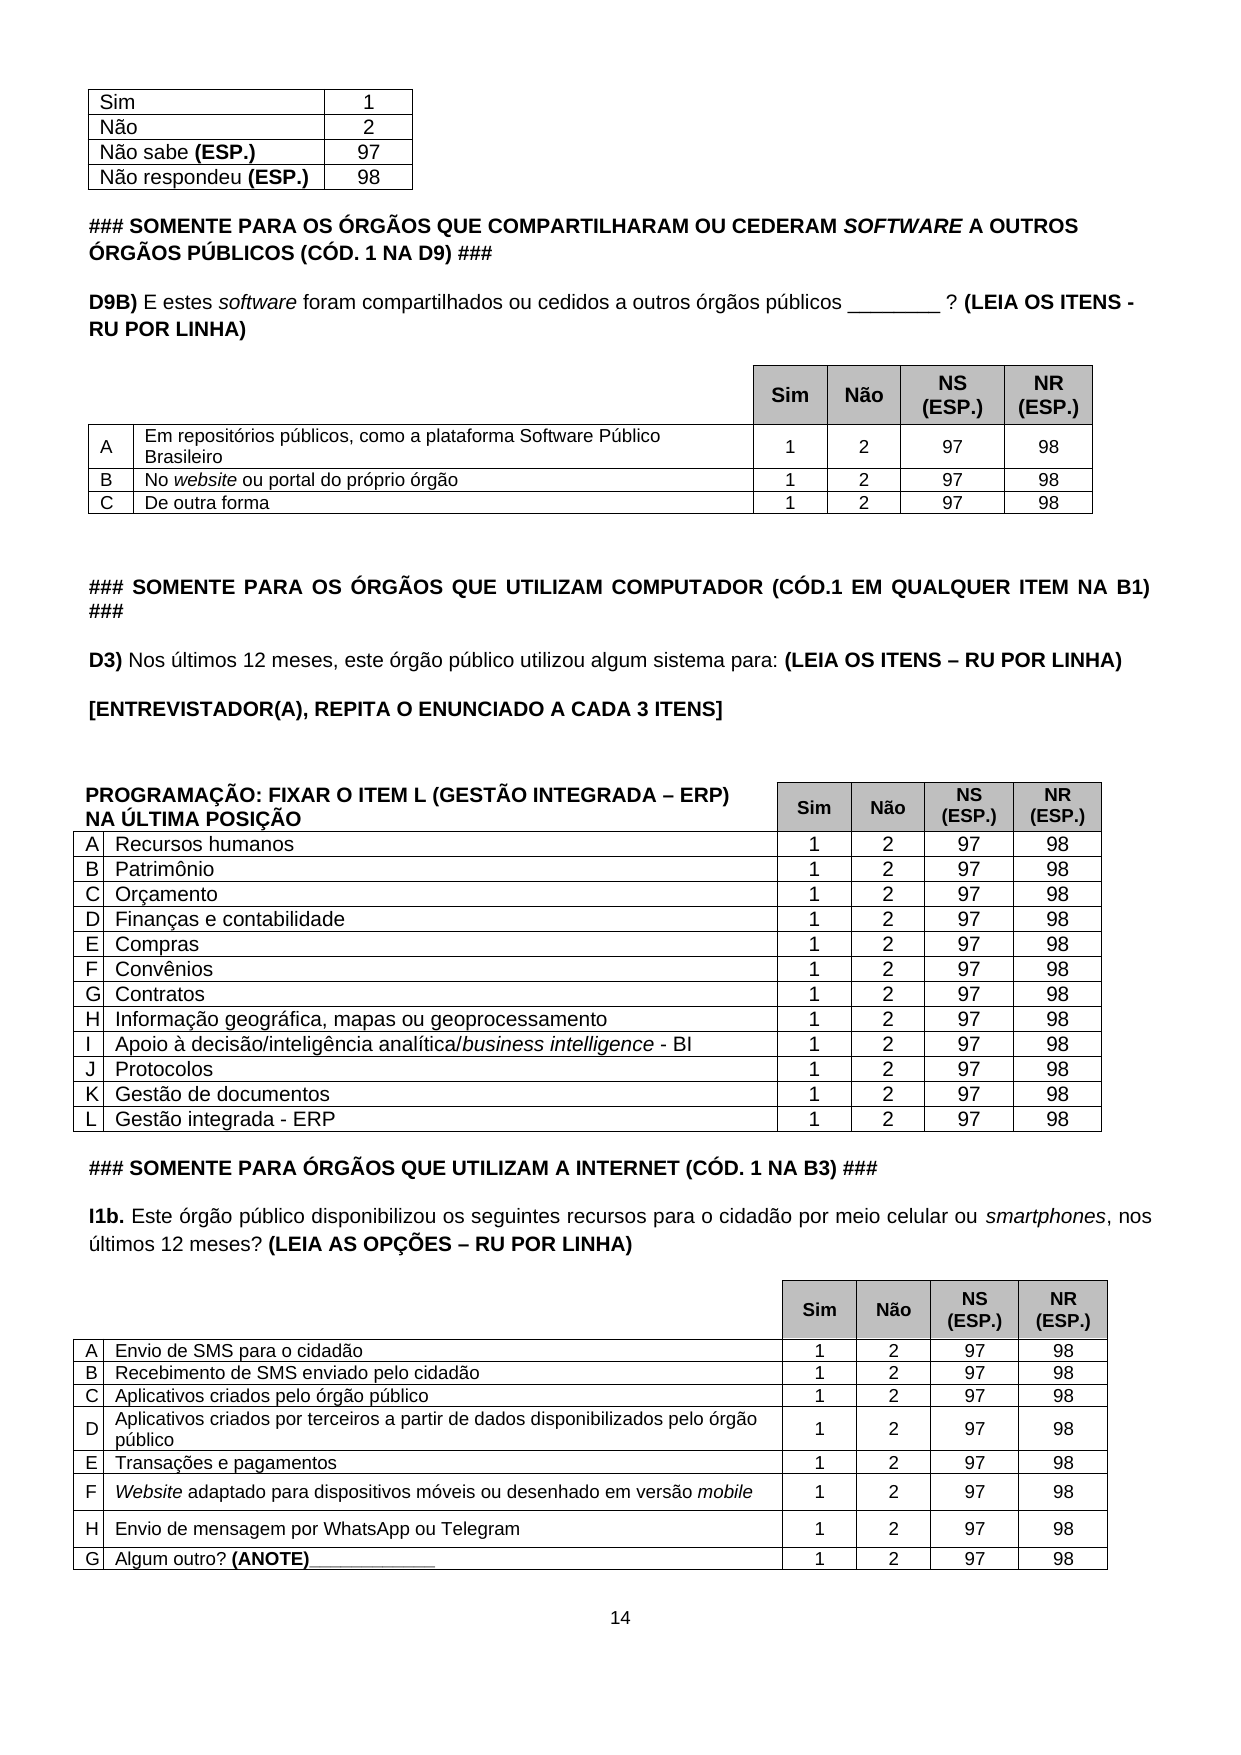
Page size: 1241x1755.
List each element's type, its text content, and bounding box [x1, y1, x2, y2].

table_cell 97 [931, 1385, 1018, 1406]
table_header Não [857, 1281, 930, 1338]
table_cell Algum outro? (ANOTE)____________ [104, 1548, 782, 1569]
table_cell Apoio à decisão/inteligência analítica/business intelligence - BI [104, 1032, 777, 1056]
table_cell A [74, 1340, 103, 1361]
table_header NR (ESP.) [1005, 366, 1092, 424]
table_cell F [74, 1474, 103, 1510]
table_cell 2 [852, 1107, 924, 1131]
table_cell 98 [1014, 907, 1101, 931]
table_cell C [89, 492, 133, 513]
table_cell 97 [901, 425, 1004, 468]
table_cell Recebimento de SMS enviado pelo cidadão [104, 1362, 782, 1384]
table_header NR (ESP.) [1014, 783, 1101, 831]
table_cell 98 [1019, 1548, 1107, 1569]
table_cell 98 [1019, 1385, 1107, 1406]
table_cell 97 [931, 1451, 1018, 1473]
table_cell 1 [783, 1362, 856, 1384]
table_cell L [74, 1107, 103, 1131]
table_cell 1 [783, 1548, 856, 1569]
table_cell 2 [852, 907, 924, 931]
table_cell 1 [783, 1511, 856, 1547]
table_cell Gestão integrada - ERP [104, 1107, 777, 1131]
table_cell 1 [778, 882, 851, 906]
table_header PROGRAMAÇÃO: FIXAR O ITEM L (GESTÃO INTEGRADA – ERP) NA ÚLTIMA POSIÇÃO [74, 782, 777, 831]
table_cell 97 [925, 1032, 1013, 1056]
table_cell Gestão de documentos [104, 1082, 777, 1106]
table_cell 1 [778, 832, 851, 856]
table_cell Recursos humanos [104, 832, 777, 856]
table_cell 1 [783, 1385, 856, 1406]
table_cell Aplicativos criados por terceiros a partir de dados disponibilizados pelo órgão público [104, 1407, 782, 1450]
text ### SOMENTE PARA OS ÓRGÃOS QUE UTILIZAM COMPUTADOR (CÓD.1 EM QUALQUER ITEM NA B1) ### [89, 575, 1152, 623]
table_cell 2 [852, 957, 924, 981]
table_cell 98 [1014, 857, 1101, 881]
table_cell Informação geográfica, mapas ou geoprocessamento [104, 1007, 777, 1031]
table_cell 1 [754, 469, 827, 491]
table_cell Não [89, 115, 324, 139]
table_cell H [74, 1511, 103, 1547]
table_cell 98 [1019, 1511, 1107, 1547]
table_cell E [74, 1451, 103, 1473]
table_cell 97 [925, 832, 1013, 856]
table_cell 1 [783, 1451, 856, 1473]
table_cell 97 [931, 1362, 1018, 1384]
table_cell 2 [857, 1511, 930, 1547]
table_cell B [74, 1362, 103, 1384]
table_cell Transações e pagamentos [104, 1451, 782, 1473]
table_cell 97 [925, 1082, 1013, 1106]
table_cell 2 [828, 469, 900, 491]
table_cell 97 [931, 1407, 1018, 1450]
table_cell 1 [754, 492, 827, 513]
text ### SOMENTE PARA OS ÓRGÃOS QUE COMPARTILHARAM OU CEDERAM SOFTWARE A OUTROS ÓRGÃOS PÚBLICOS (CÓD. 1 NA D9) ### [89, 214, 1152, 265]
table_header Não [828, 366, 900, 424]
table_cell H [74, 1007, 103, 1031]
text D9B) E estes software foram compartilhados ou cedidos a outros órgãos públicos ________ ? (LEIA OS ITENS - RU POR LINHA) [89, 289, 1152, 341]
table_cell Aplicativos criados pelo órgão público [104, 1385, 782, 1406]
table_cell 1 [778, 957, 851, 981]
table_cell 98 [1005, 492, 1092, 513]
table_cell 98 [1014, 832, 1101, 856]
table_cell Website adaptado para dispositivos móveis ou desenhado em versão mobile [104, 1474, 782, 1510]
table_cell C [74, 882, 103, 906]
table_cell 1 [778, 1082, 851, 1106]
table_header NS (ESP.) [931, 1281, 1018, 1338]
table_cell De outra forma [134, 492, 753, 513]
table_header [74, 1280, 782, 1338]
table_cell 98 [325, 165, 412, 189]
table_cell 97 [325, 140, 412, 164]
table_cell 97 [931, 1474, 1018, 1510]
text [ENTREVISTADOR(A), REPITA O ENUNCIADO A CADA 3 ITENS] [89, 697, 1152, 721]
table_cell 98 [1005, 425, 1092, 468]
table_cell 98 [1005, 469, 1092, 491]
table_cell 2 [852, 982, 924, 1006]
table_cell F [74, 957, 103, 981]
table_cell 2 [857, 1474, 930, 1510]
table_cell 98 [1019, 1362, 1107, 1384]
table_cell Finanças e contabilidade [104, 907, 777, 931]
table_cell 97 [925, 1057, 1013, 1081]
table_cell 2 [857, 1385, 930, 1406]
table_cell 1 [783, 1474, 856, 1510]
table_cell Protocolos [104, 1057, 777, 1081]
table_cell 1 [778, 932, 851, 956]
table_cell 98 [1014, 1032, 1101, 1056]
table_cell 97 [925, 907, 1013, 931]
table_header Sim [754, 366, 827, 424]
table_cell 1 [783, 1407, 856, 1450]
table_cell A [89, 425, 133, 468]
table_cell 97 [925, 982, 1013, 1006]
table_cell B [89, 469, 133, 491]
table_cell 1 [778, 1032, 851, 1056]
table_header Sim [89, 90, 324, 114]
table_cell 2 [828, 492, 900, 513]
table_cell 2 [828, 425, 900, 468]
table_cell Compras [104, 932, 777, 956]
table_cell 98 [1014, 932, 1101, 956]
table_cell K [74, 1082, 103, 1106]
table_header Sim [778, 783, 851, 831]
table_cell 98 [1014, 1082, 1101, 1106]
table_cell 97 [931, 1340, 1018, 1361]
table_cell J [74, 1057, 103, 1081]
table_cell Convênios [104, 957, 777, 981]
table_header NS (ESP.) [901, 366, 1004, 424]
table_cell 98 [1014, 957, 1101, 981]
table_cell D [74, 1407, 103, 1450]
table_cell 97 [931, 1511, 1018, 1547]
table_cell 97 [925, 857, 1013, 881]
table_cell 2 [852, 1032, 924, 1056]
table_cell 2 [857, 1451, 930, 1473]
table_cell Patrimônio [104, 857, 777, 881]
table_cell 97 [925, 932, 1013, 956]
table_cell 97 [925, 1007, 1013, 1031]
table_cell 2 [852, 1007, 924, 1031]
table_cell 97 [925, 882, 1013, 906]
table_cell 2 [857, 1548, 930, 1569]
table_cell 98 [1014, 1057, 1101, 1081]
table_cell Em repositórios públicos, como a plataforma Software Público Brasileiro [134, 425, 753, 468]
table_cell 98 [1014, 982, 1101, 1006]
table_cell C [74, 1385, 103, 1406]
table_cell I [74, 1032, 103, 1056]
table_cell 98 [1019, 1340, 1107, 1361]
table_header Sim [783, 1281, 856, 1338]
table_cell 2 [857, 1340, 930, 1361]
table_cell 98 [1014, 1007, 1101, 1031]
table_cell 97 [901, 469, 1004, 491]
table_cell 98 [1019, 1474, 1107, 1510]
table_cell Envio de mensagem por WhatsApp ou Telegram [104, 1511, 782, 1547]
table_cell 98 [1019, 1407, 1107, 1450]
table_cell B [74, 857, 103, 881]
table_cell 1 [778, 907, 851, 931]
table_header NS (ESP.) [925, 783, 1013, 831]
table_cell 1 [778, 1057, 851, 1081]
table_header Não [852, 783, 924, 831]
table_cell 1 [778, 1107, 851, 1131]
table_cell 1 [783, 1340, 856, 1361]
table_header [89, 365, 753, 424]
table_cell 2 [852, 832, 924, 856]
text D3) Nos últimos 12 meses, este órgão público utilizou algum sistema para: (LEIA OS ITENS – RU POR LINHA) [89, 648, 1152, 672]
table_cell 2 [857, 1407, 930, 1450]
table_cell Não sabe (ESP.) [89, 140, 324, 164]
table_cell 98 [1014, 882, 1101, 906]
table_cell 2 [852, 1057, 924, 1081]
table_cell 2 [325, 115, 412, 139]
table_cell 1 [778, 1007, 851, 1031]
table_cell Contratos [104, 982, 777, 1006]
table_cell 98 [1019, 1451, 1107, 1473]
table_cell 1 [754, 425, 827, 468]
text I1b. Este órgão público disponibilizou os seguintes recursos para o cidadão por meio celular ou smartphones, nos últimos 12 meses? (LEIA AS OPÇÕES – RU POR LINHA) [89, 1204, 1152, 1256]
table_cell 2 [857, 1362, 930, 1384]
table_cell 97 [931, 1548, 1018, 1569]
table_cell Não respondeu (ESP.) [89, 165, 324, 189]
table_cell 2 [852, 857, 924, 881]
table_cell G [74, 1548, 103, 1569]
table_cell 1 [778, 857, 851, 881]
table_cell 1 [778, 982, 851, 1006]
table_cell A [74, 832, 103, 856]
table_cell 98 [1014, 1107, 1101, 1131]
table_header NR (ESP.) [1019, 1281, 1107, 1338]
table_cell 2 [852, 882, 924, 906]
text ### SOMENTE PARA ÓRGÃOS QUE UTILIZAM A INTERNET (CÓD. 1 NA B3) ### [89, 1156, 1152, 1180]
table_cell 2 [852, 932, 924, 956]
table_cell 97 [901, 492, 1004, 513]
table_cell 97 [925, 957, 1013, 981]
table_cell E [74, 932, 103, 956]
table_cell No website ou portal do próprio órgão [134, 469, 753, 491]
table_cell D [74, 907, 103, 931]
table_cell Orçamento [104, 882, 777, 906]
table_cell 2 [852, 1082, 924, 1106]
table_header 1 [325, 90, 412, 114]
table_cell 97 [925, 1107, 1013, 1131]
table_cell G [74, 982, 103, 1006]
table_cell Envio de SMS para o cidadão [104, 1340, 782, 1361]
